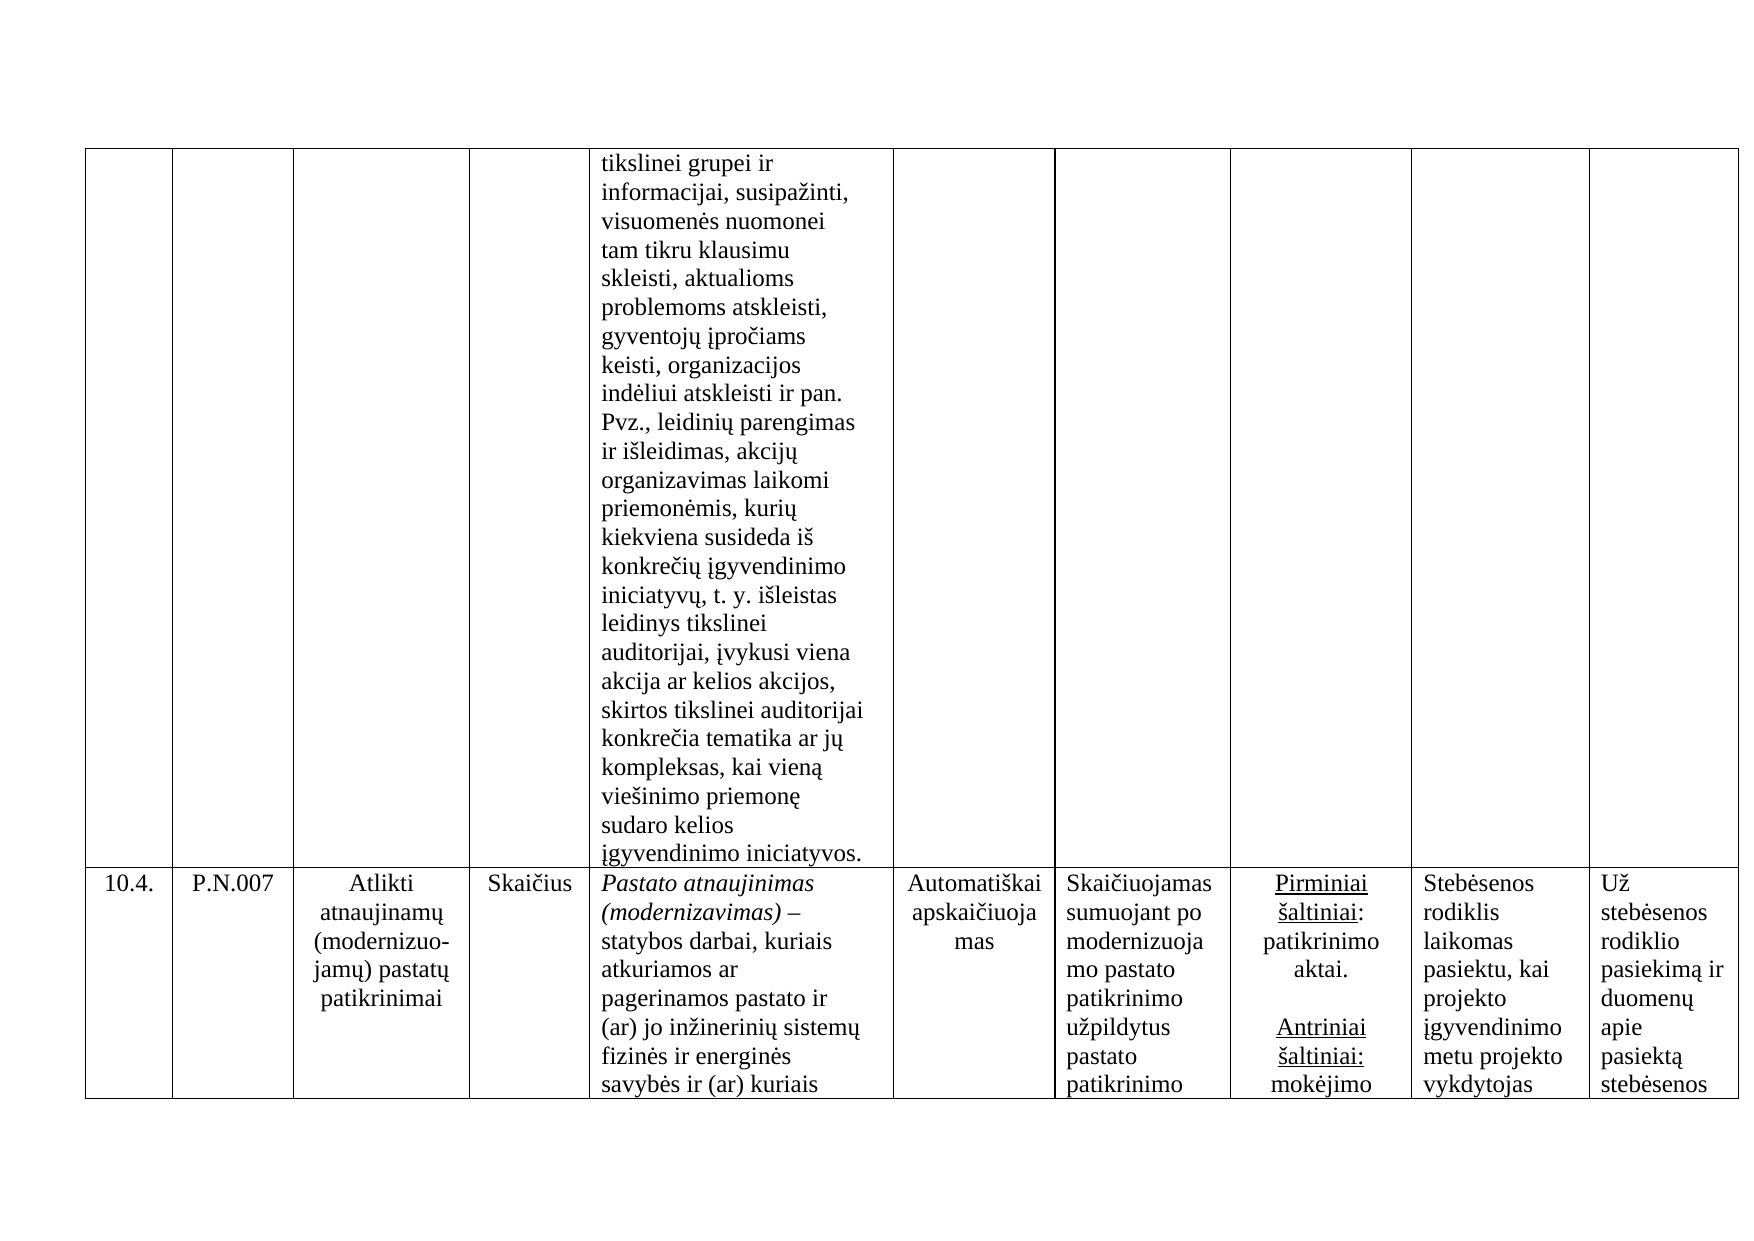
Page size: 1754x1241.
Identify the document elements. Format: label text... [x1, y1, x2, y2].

table_cell Skaičius [470, 868, 589, 1098]
table_cell [1056, 149, 1230, 867]
table_cell [294, 149, 469, 867]
table_cell 10.4. [86, 868, 172, 1098]
table_cell Pastato atnaujinimas (modernizavimas) – statybos darbai, kuriais atkuriamos ar pagerinamos pastato ir (ar) jo inžinerinių sistemų fizinės ir energinės savybės ir (ar) kuriais [590, 868, 893, 1098]
table_cell tikslinei grupei ir informacijai, susipažinti, visuomenės nuomonei tam tikru klausimu skleisti, aktualioms problemoms atskleisti, gyventojų įpročiams keisti, organizacijos indėliui atskleisti ir pan. Pvz., leidinių parengimas ir išleidimas, akcijų organizavimas laikomi priemonėmis, kurių kiekviena susideda iš konkrečių įgyvendinimo iniciatyvų, t. y. išleistas leidinys tikslinei auditorijai, įvykusi viena akcija ar kelios akcijos, skirtos tikslinei auditorijai konkrečia tematika ar jų kompleksas, kai vieną viešinimo priemonę sudaro kelios įgyvendinimo iniciatyvos. [590, 149, 893, 867]
table_cell [470, 149, 589, 867]
table_cell Automatiškai apskaičiuojamas [894, 868, 1054, 1098]
table_cell Atlikti atnaujinamų (modernizuo- jamų) pastatų patikrinimai [294, 868, 469, 1098]
table_cell [1590, 149, 1738, 867]
table_cell Pirminiai šaltiniai: patikrinimo aktai. Antriniai šaltiniai: mokėjimo [1231, 868, 1411, 1098]
table_cell Skaičiuojamas sumuojant po modernizuojamo pastato patikrinimo užpildytus pastato patikrinimo [1056, 868, 1230, 1098]
table_cell Už stebėsenos rodiklio pasiekimą ir duomenų apie pasiektą stebėsenos [1590, 868, 1738, 1098]
table_cell [173, 149, 293, 867]
table_cell P.N.007 [173, 868, 293, 1098]
table_cell [894, 149, 1054, 867]
table_cell [86, 149, 172, 867]
table_cell Stebėsenos rodiklis laikomas pasiektu, kai projekto įgyvendinimo metu projekto vykdytojas [1412, 868, 1589, 1098]
table_cell [1231, 149, 1411, 867]
table_cell [1412, 149, 1589, 867]
